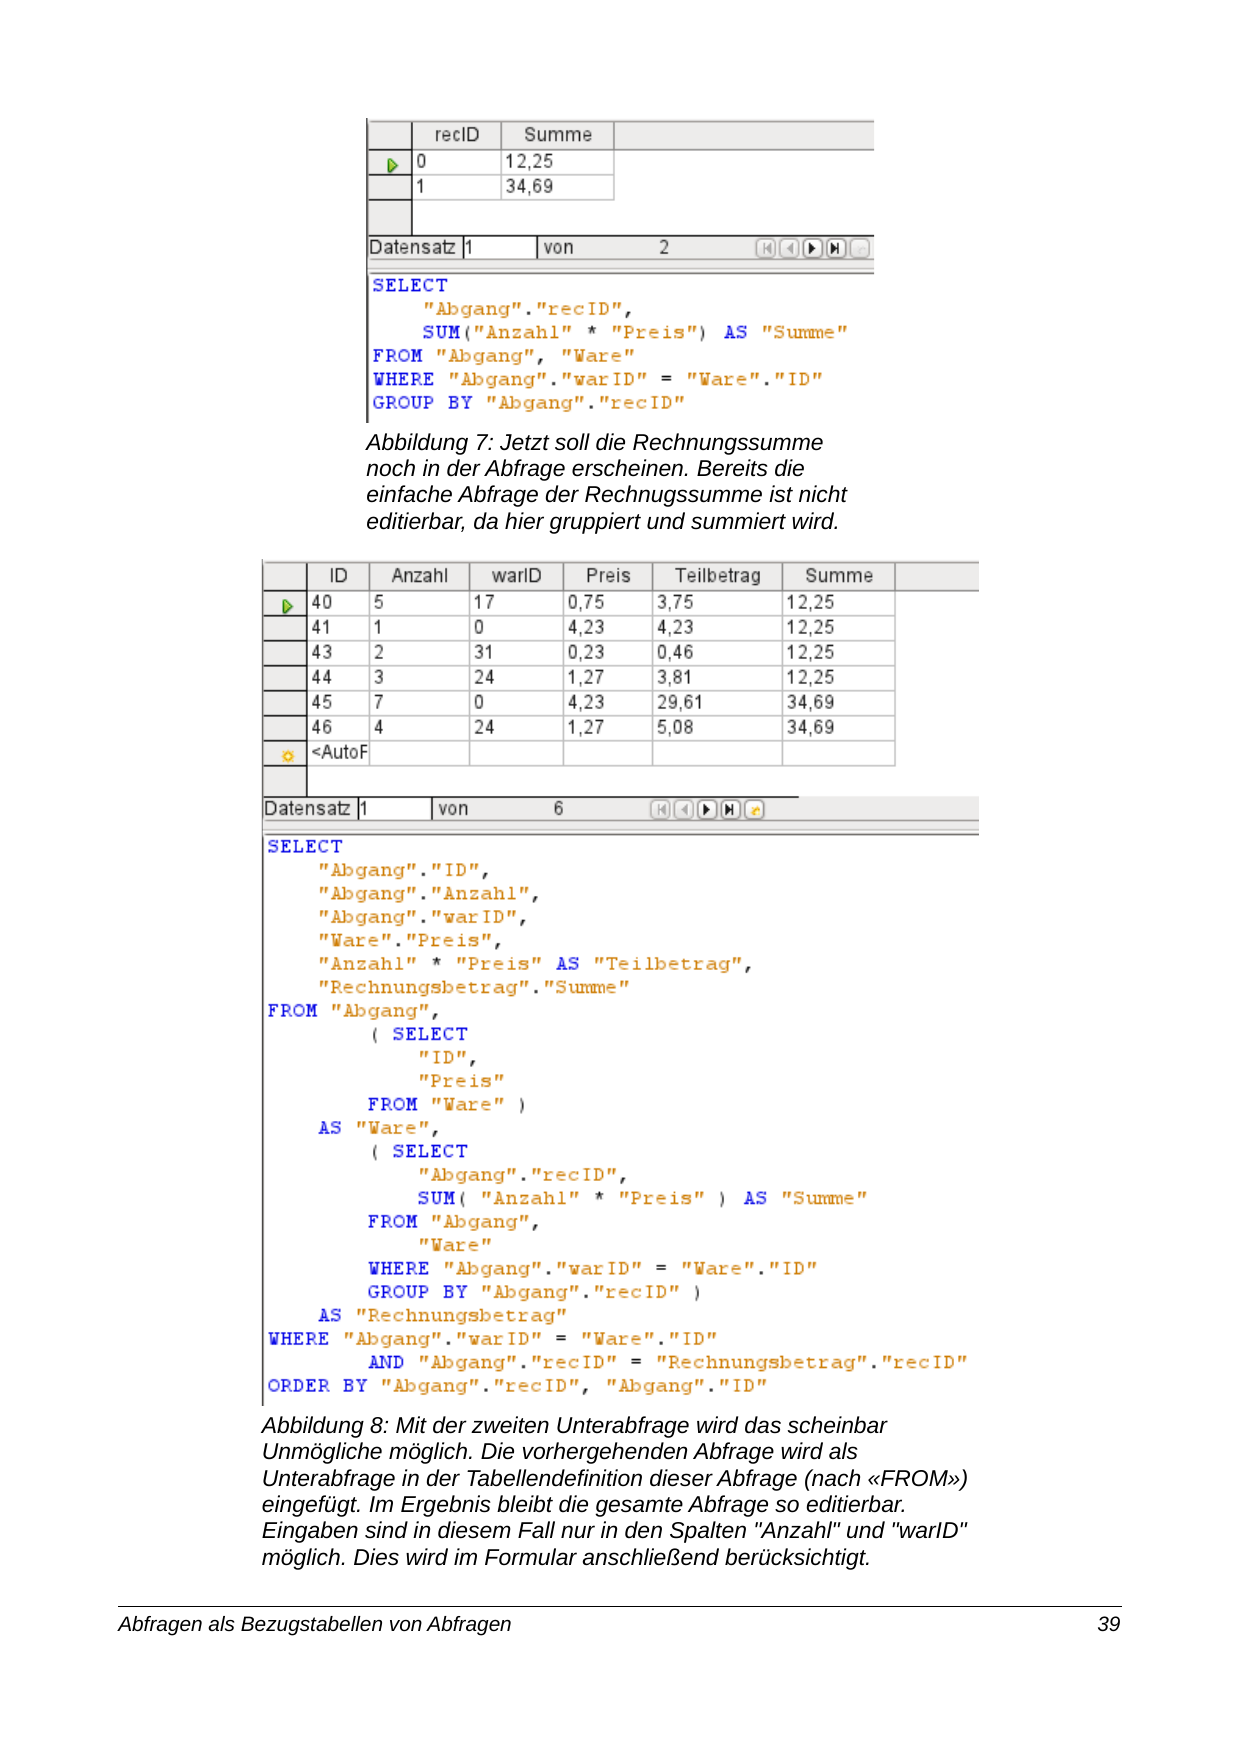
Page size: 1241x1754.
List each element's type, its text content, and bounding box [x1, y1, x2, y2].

text Abbildung 8: Mit der zweiten Unterabfrage wird das scheinbar Unmögliche möglich. Die vorhergehenden Abfrage wird als Unterabfrage in der Tabellendefinition dieser Abfrage (nach «FROM») eingefügt. Im Ergebnis bleibt die gesamte Abfrage so editierbar. Eingaben sind in diesem Fall nur in den Spalten "Anzahl" und "warID" möglich. Dies wird im Formular anschließend berücksichtigt. [262, 1406, 979, 1570]
text Abbildung 7: Jetzt soll die Rechnungssumme noch in der Abfrage erscheinen. Bereits die einfache Abfrage der Rechnugssumme ist nicht editierbar, da hier gruppiert und summiert wird. [366, 423, 874, 534]
picture [366, 118, 875, 423]
picture [261, 559, 979, 1406]
